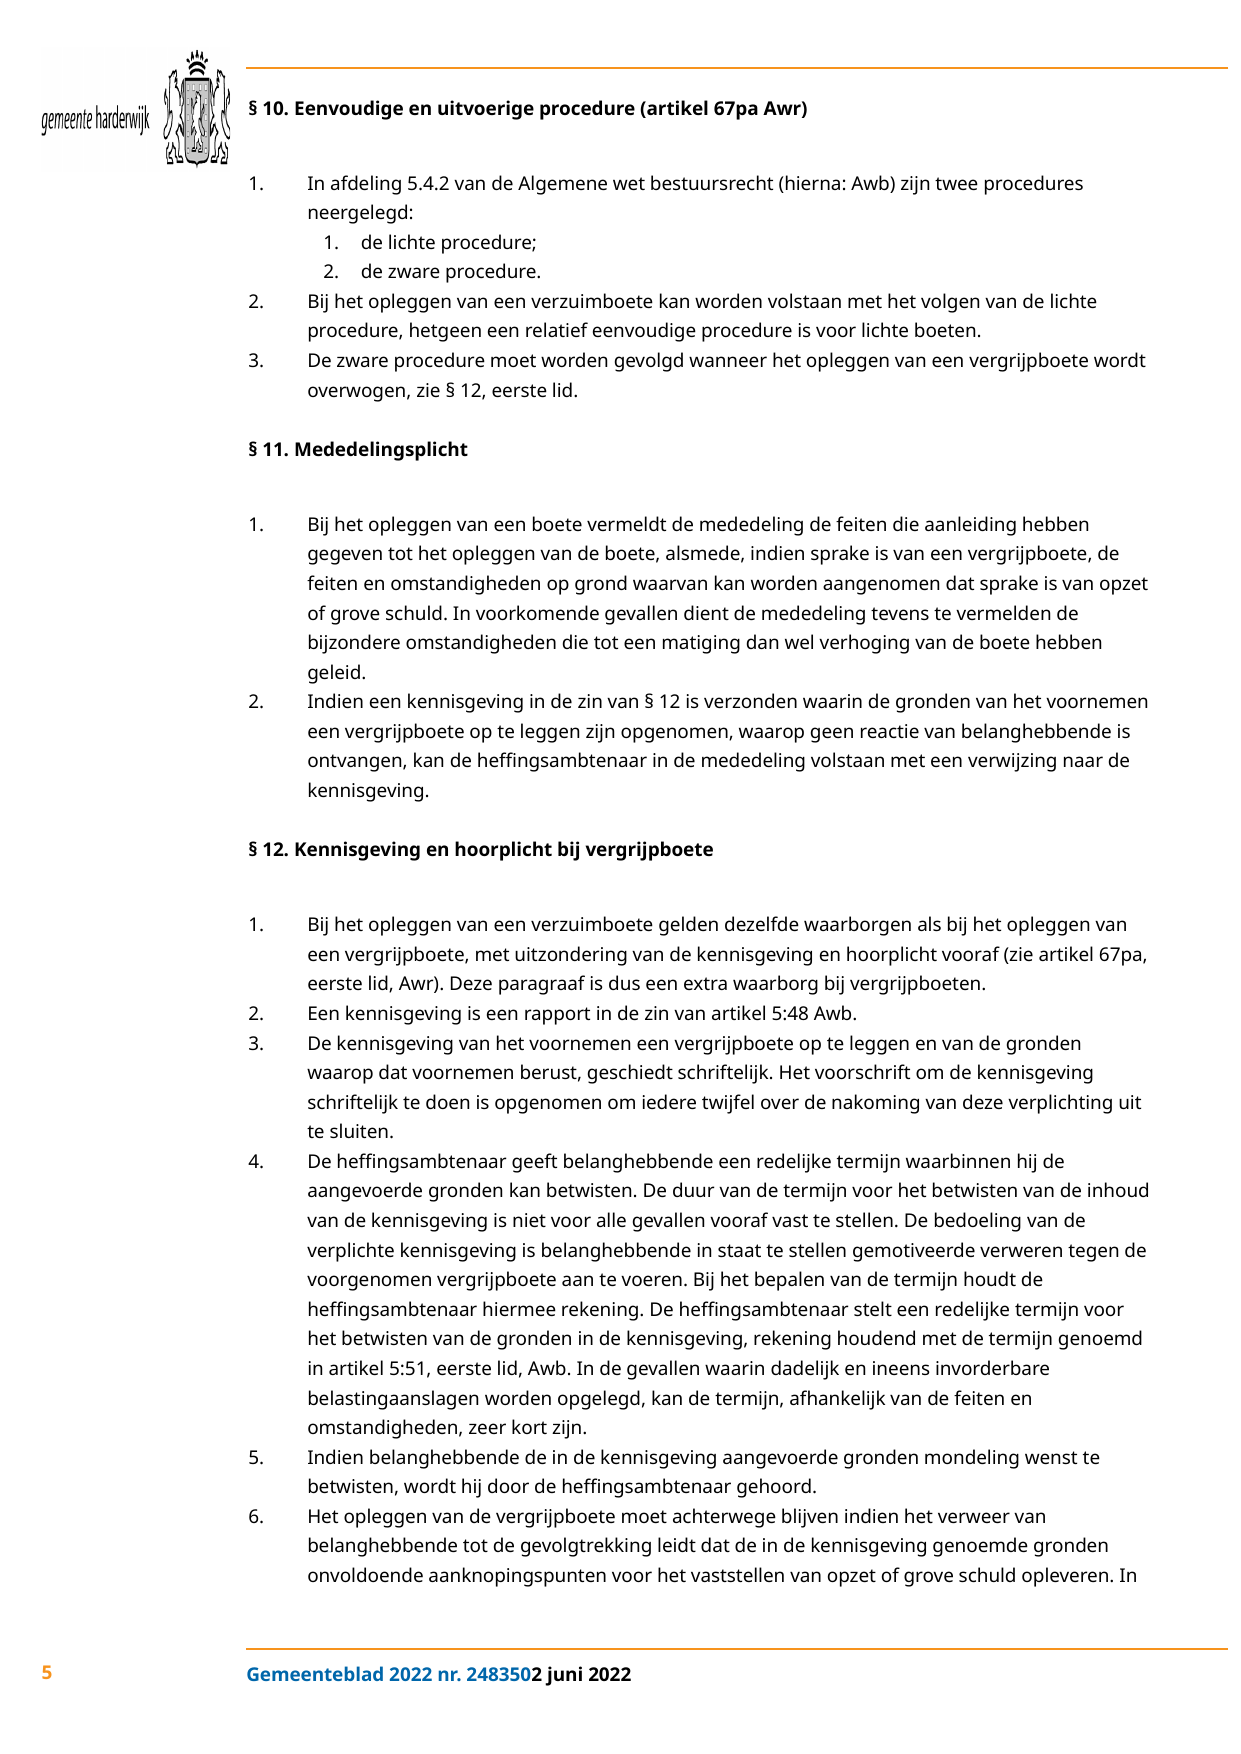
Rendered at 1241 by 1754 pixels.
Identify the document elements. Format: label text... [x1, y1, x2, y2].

list De kennisgeving van het voornemen een vergrijpboete op te leggen en van de gronden waarop dat voornemen berust, geschiedt schriftelijk. Het voorschrift om de kennisgeving schriftelijk te doen is opgenomen om iedere twijfel over de nakoming van deze verplichting uit te sluiten. [248, 1030, 1152, 1144]
list De zware procedure moet worden gevolgd wanneer het opleggen van een vergrijpboete wordt overwogen, zie § 12, eerste lid. [248, 347, 1152, 403]
list Bij het opleggen van een boete vermeldt de mededeling de feiten die aanleiding hebben gegeven tot het opleggen van de boete, alsmede, indien sprake is van een vergrijpboete, de feiten en omstandigheden op grond waarvan kan worden aangenomen dat sprake is van opzet of grove schuld. In voorkomende gevallen dient de mededeling tevens te vermelden de bijzondere omstandigheden die tot een matiging dan wel verhoging van de boete hebben geleid. [248, 511, 1152, 685]
text § 11. Mededelingsplicht [248, 436, 1152, 462]
list Het opleggen van de vergrijpboete moet achterwege blijven indien het verweer van belanghebbende tot de gevolgtrekking leidt dat de in de kennisgeving genoemde gronden onvoldoende aanknopingspunten voor het vaststellen van opzet of grove schuld opleveren. In [248, 1503, 1152, 1588]
list In afdeling 5.4.2 van de Algemene wet bestuursrecht (hierna: Awb) zijn twee procedures neergelegd: [248, 170, 1152, 225]
list Bij het opleggen van een verzuimboete kan worden volstaan met het volgen van de lichte procedure, hetgeen een relatief eenvoudige procedure is voor lichte boeten. [248, 288, 1152, 343]
text § 12. Kennisgeving en hoorplicht bij vergrijpboete [248, 836, 1152, 862]
list Indien een kennisgeving in de zin van § 12 is verzonden waarin de gronden van het voornemen een vergrijpboete op te leggen zijn opgenomen, waarop geen reactie van belanghebbende is ontvangen, kan de heffingsambtenaar in de mededeling volstaan met een verwijzing naar de kennisgeving. [248, 688, 1152, 803]
list de lichte procedure; [323, 229, 1152, 255]
picture [41, 47, 231, 172]
list Indien belanghebbende de in de kennisgeving aangevoerde gronden mondeling wenst te betwisten, wordt hij door de heffingsambtenaar gehoord. [248, 1444, 1152, 1499]
list Een kennisgeving is een rapport in de zin van artikel 5:48 Awb. [248, 1000, 1152, 1026]
list De heffingsambtenaar geeft belanghebbende een redelijke termijn waarbinnen hij de aangevoerde gronden kan betwisten. De duur van de termijn voor het betwisten van de inhoud van de kennisgeving is niet voor alle gevallen vooraf vast te stellen. De bedoeling van de verplichte kennisgeving is belanghebbende in staat te stellen gemotiveerde verweren tegen de voorgenomen vergrijpboete aan te voeren. Bij het bepalen van de termijn houdt de heffingsambtenaar hiermee rekening. De heffingsambtenaar stelt een redelijke termijn voor het betwisten van de gronden in de kennisgeving, rekening houdend met de termijn genoemd in artikel 5:51, eerste lid, Awb. In de gevallen waarin dadelijk en ineens invorderbare belastingaanslagen worden opgelegd, kan de termijn, afhankelijk van de feiten en omstandigheden, zeer kort zijn. [248, 1148, 1152, 1440]
list Bij het opleggen van een verzuimboete gelden dezelfde waarborgen als bij het opleggen van een vergrijpboete, met uitzondering van de kennisgeving en hoorplicht vooraf (zie artikel 67pa, eerste lid, Awr). Deze paragraaf is dus een extra waarborg bij vergrijpboeten. [248, 911, 1152, 996]
text § 10. Eenvoudige en uitvoerige procedure (artikel 67pa Awr) [248, 95, 1152, 121]
list de zware procedure. [323, 258, 1152, 284]
